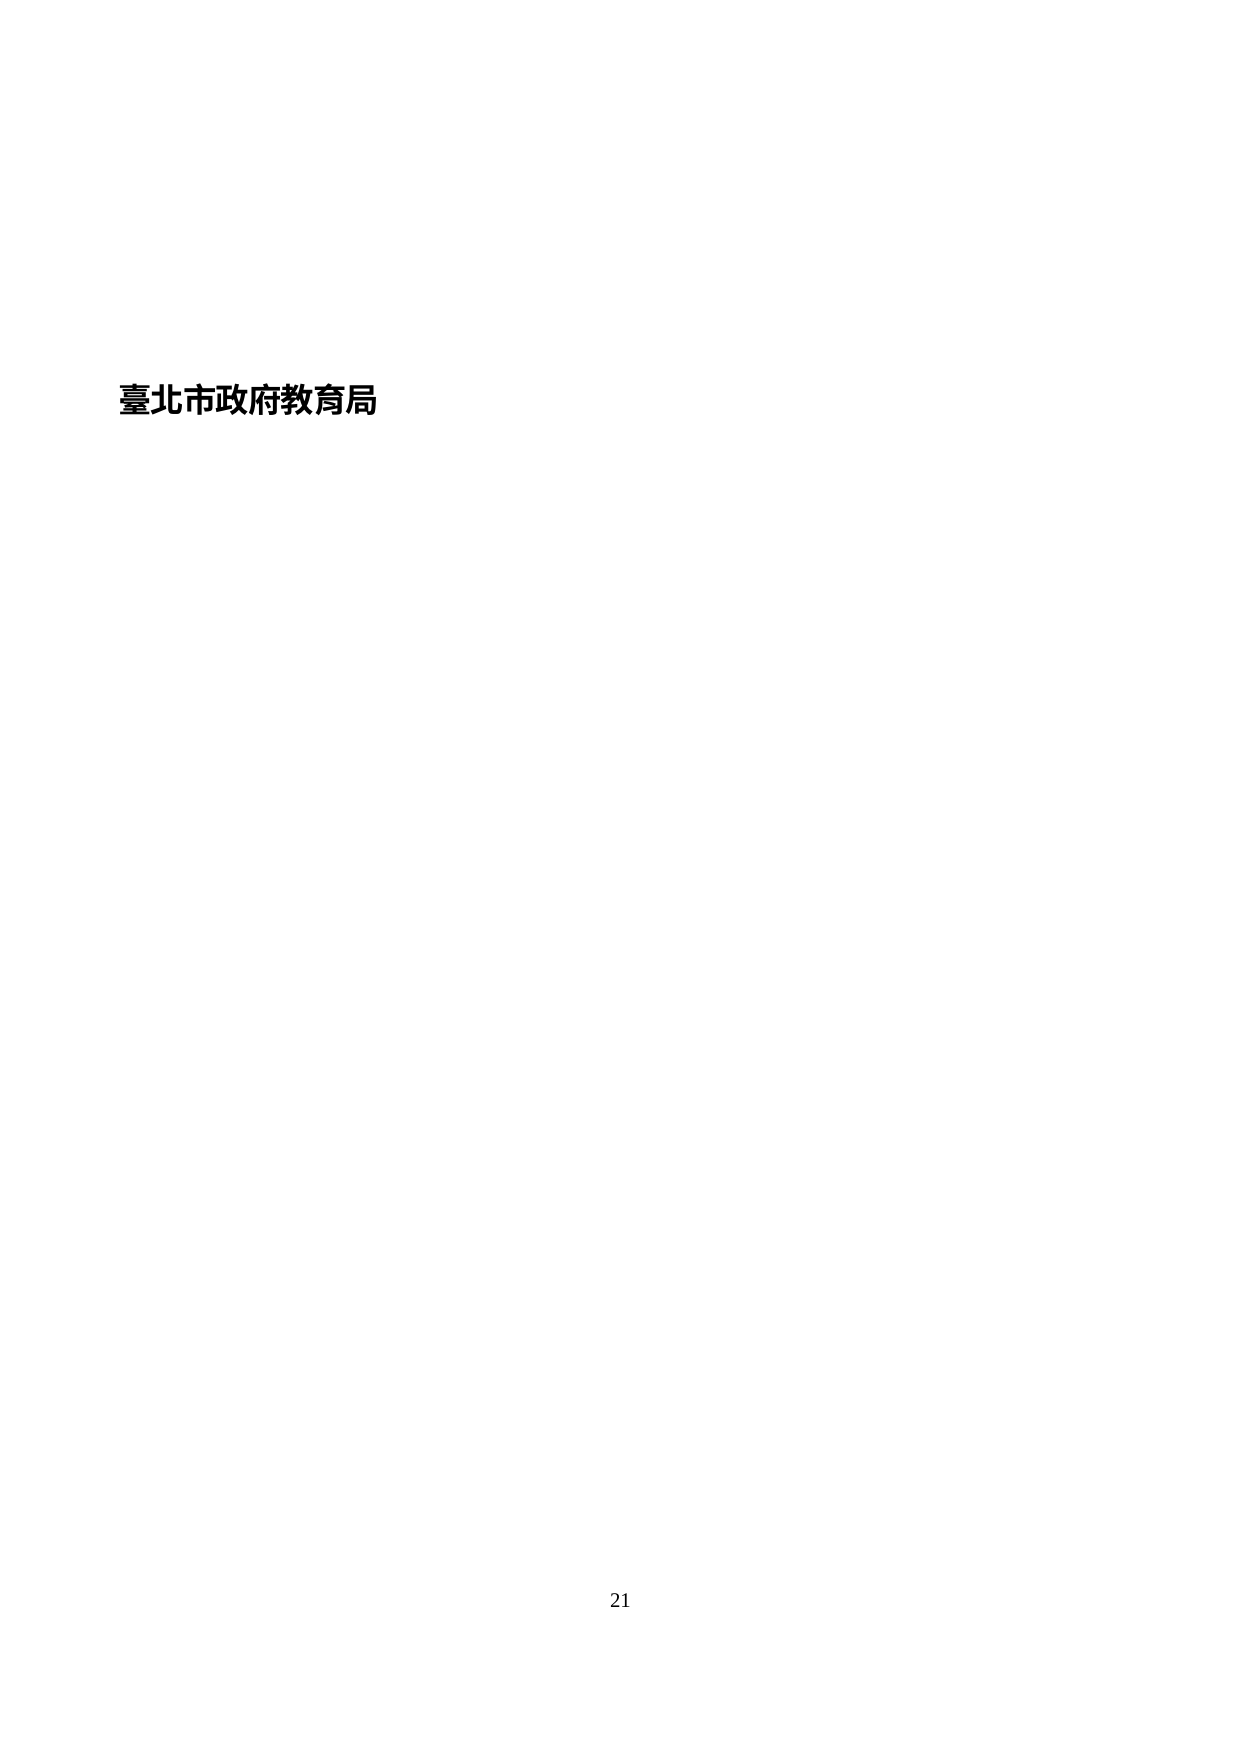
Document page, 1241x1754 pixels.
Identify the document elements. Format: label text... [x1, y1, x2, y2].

text 臺北市政府教育局 [118, 374, 1122, 422]
